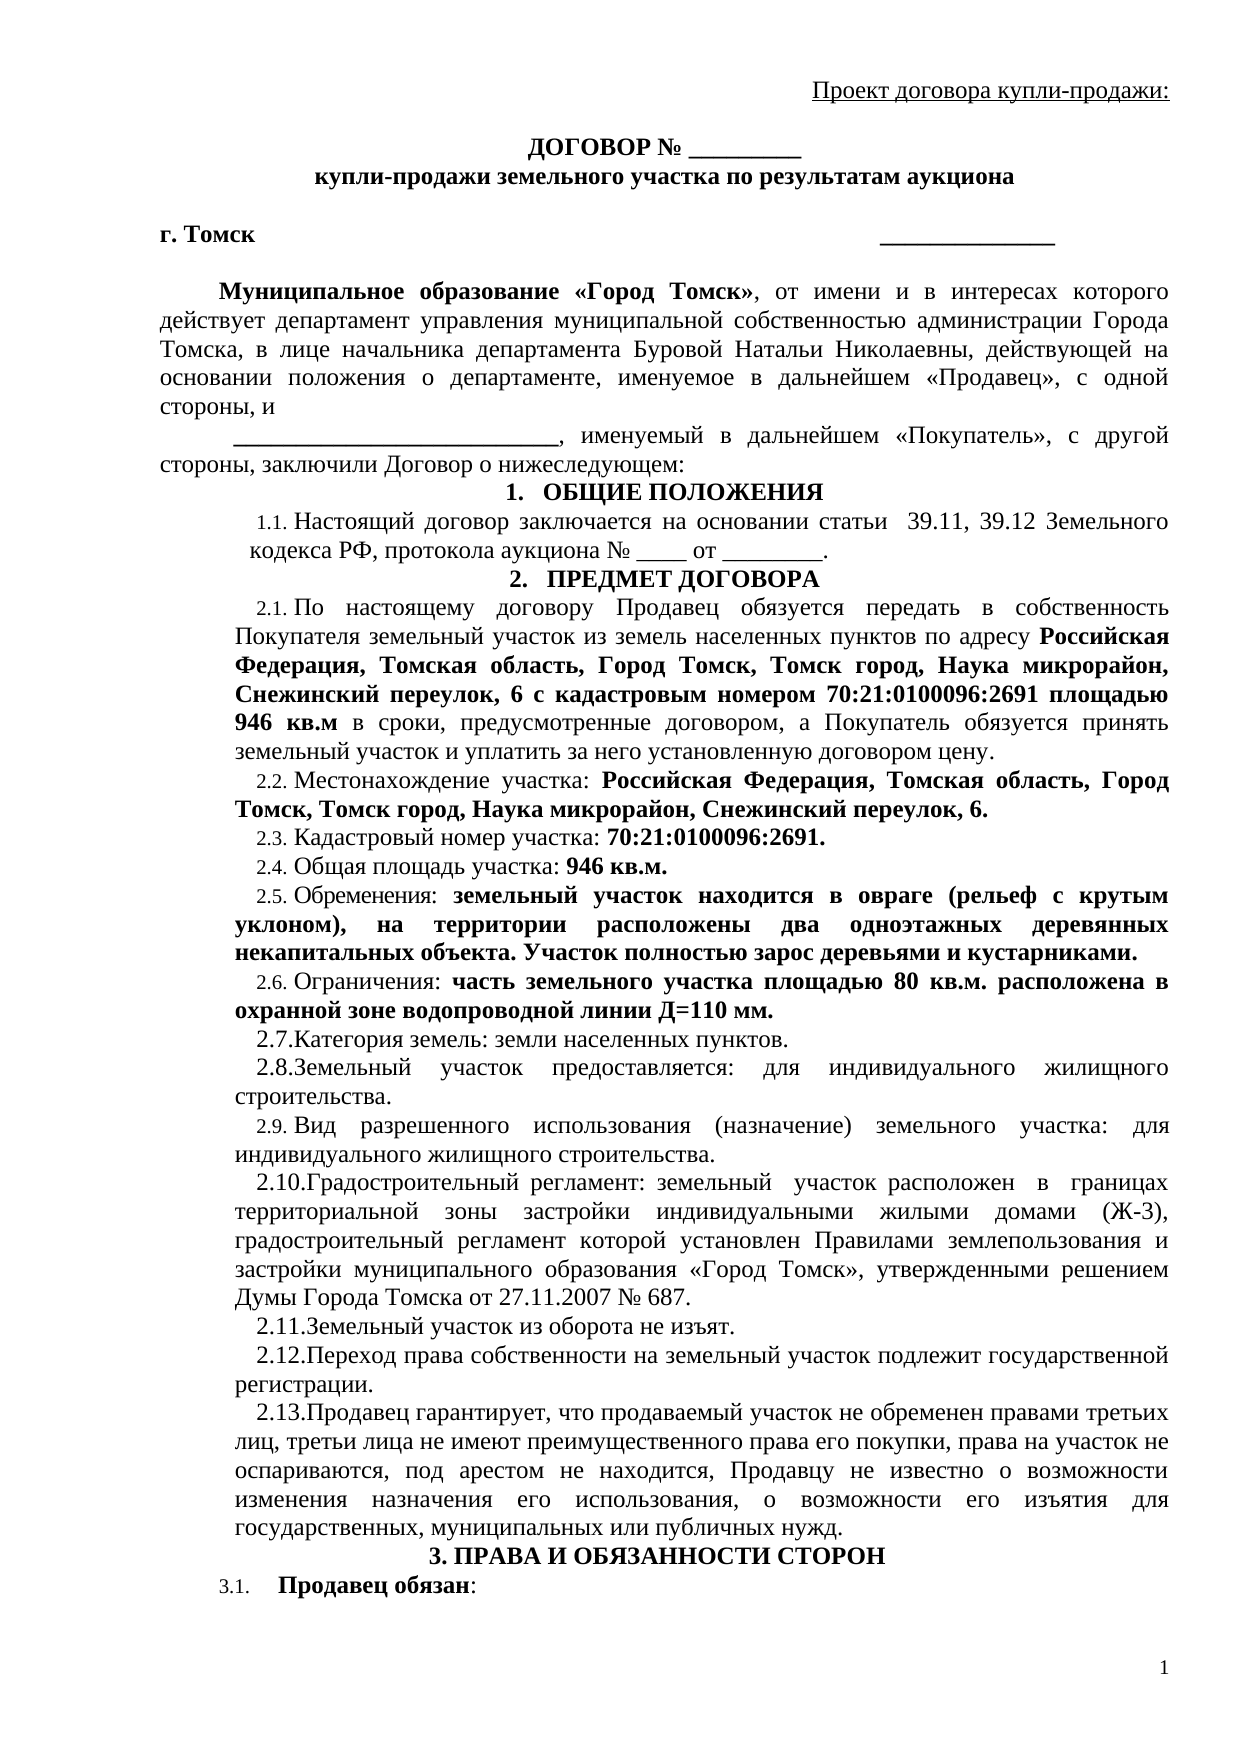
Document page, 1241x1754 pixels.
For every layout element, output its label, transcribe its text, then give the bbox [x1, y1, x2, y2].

list Категория земель: земли населенных пунктов. [197, 1024, 1169, 1052]
text __________________________, именуемый в дальнейшем «Покупатель», с другой стороны, заключили Договор о нижеследующем: [159, 420, 1169, 477]
list Ограничения: часть земельного участка площадью 80 кв.м. расположена в охранной зоне водопроводной линии Д=110 мм. [197, 966, 1169, 1024]
list Кадастровый номер участка: 70:21:0100096:2691. [197, 822, 1169, 851]
list Градостроительный регламент: земельный участок расположен в границах территориальной зоны застройки индивидуальными жилыми домами (Ж-3), градостроительный регламент которой установлен Правилами землепользования и застройки муниципального образования «Город Томск», утвержденными решением Думы Города Томска от 27.11.2007 № 687. [197, 1167, 1169, 1311]
list Вид разрешенного использования (назначение) земельного участка: для индивидуального жилищного строительства. [197, 1110, 1169, 1167]
text купли-продажи земельного участка по результатам аукциона [159, 161, 1169, 190]
text Муниципальное образование «Город Томск», от имени и в интересах которого действует департамент управления муниципальной собственностью администрации Города Томска, в лице начальника департамента Буровой Натальи Николаевны, действующей на основании положения о департаменте, именуемое в дальнейшем «Продавец», с одной стороны, и [159, 276, 1169, 420]
list Земельный участок из оборота не изъят. [197, 1311, 1169, 1340]
list По настоящему договору Продавец обязуется передать в собственность Покупателя земельный участок из земель населенных пунктов по адресу Российская Федерация, Томская область, Город Томск, Томск город, Наука микрорайон, Снежинский переулок, 6 с кадастровым номером 70:21:0100096:2691 площадью 946 кв.м в сроки, предусмотренные договором, а Покупатель обязуется принять земельный участок и уплатить за него установленную договором цену. [197, 592, 1169, 765]
list ПРЕДМЕТ ДОГОВОРА [159, 564, 1169, 592]
list Настоящий договор заключается на основании статьи 39.11, 39.12 Земельного кодекса РФ, протокола аукциона № ____ от ________. [212, 506, 1169, 564]
list Переход права собственности на земельный участок подлежит государственной регистрации. [197, 1340, 1169, 1397]
text Проект договора купли-продажи: [159, 75, 1169, 104]
list Продавец гарантирует, что продаваемый участок не обременен правами третьих лиц, третьи лица не имеют преимущественного права его покупки, права на участок не оспариваются, под арестом не находится, Продавцу не известно о возможности изменения назначения его использования, о возможности его изъятия для государственных, муниципальных или публичных нужд. [197, 1397, 1169, 1541]
text г. Томск ______________ [159, 219, 1169, 247]
list ОБЩИЕ ПОЛОЖЕНИЯ [159, 477, 1169, 506]
list Продавец обязан: [159, 1570, 1169, 1599]
text ДОГОВОР № _________ [159, 132, 1169, 161]
list Общая площадь участка: 946 кв.м. [197, 851, 1169, 880]
list Земельный участок предоставляется: для индивидуального жилищного строительства. [197, 1052, 1169, 1110]
text 3. ПРАВА И ОБЯЗАННОСТИ СТОРОН [145, 1541, 1169, 1570]
list Обременения: земельный участок находится в овраге (рельеф с крутым уклоном), на территории расположены два одноэтажных деревянных некапитальных объекта. Участок полностью зарос деревьями и кустарниками. [197, 880, 1169, 966]
list Местонахождение участка: Российская Федерация, Томская область, Город Томск, Томск город, Наука микрорайон, Снежинский переулок, 6. [197, 765, 1169, 822]
